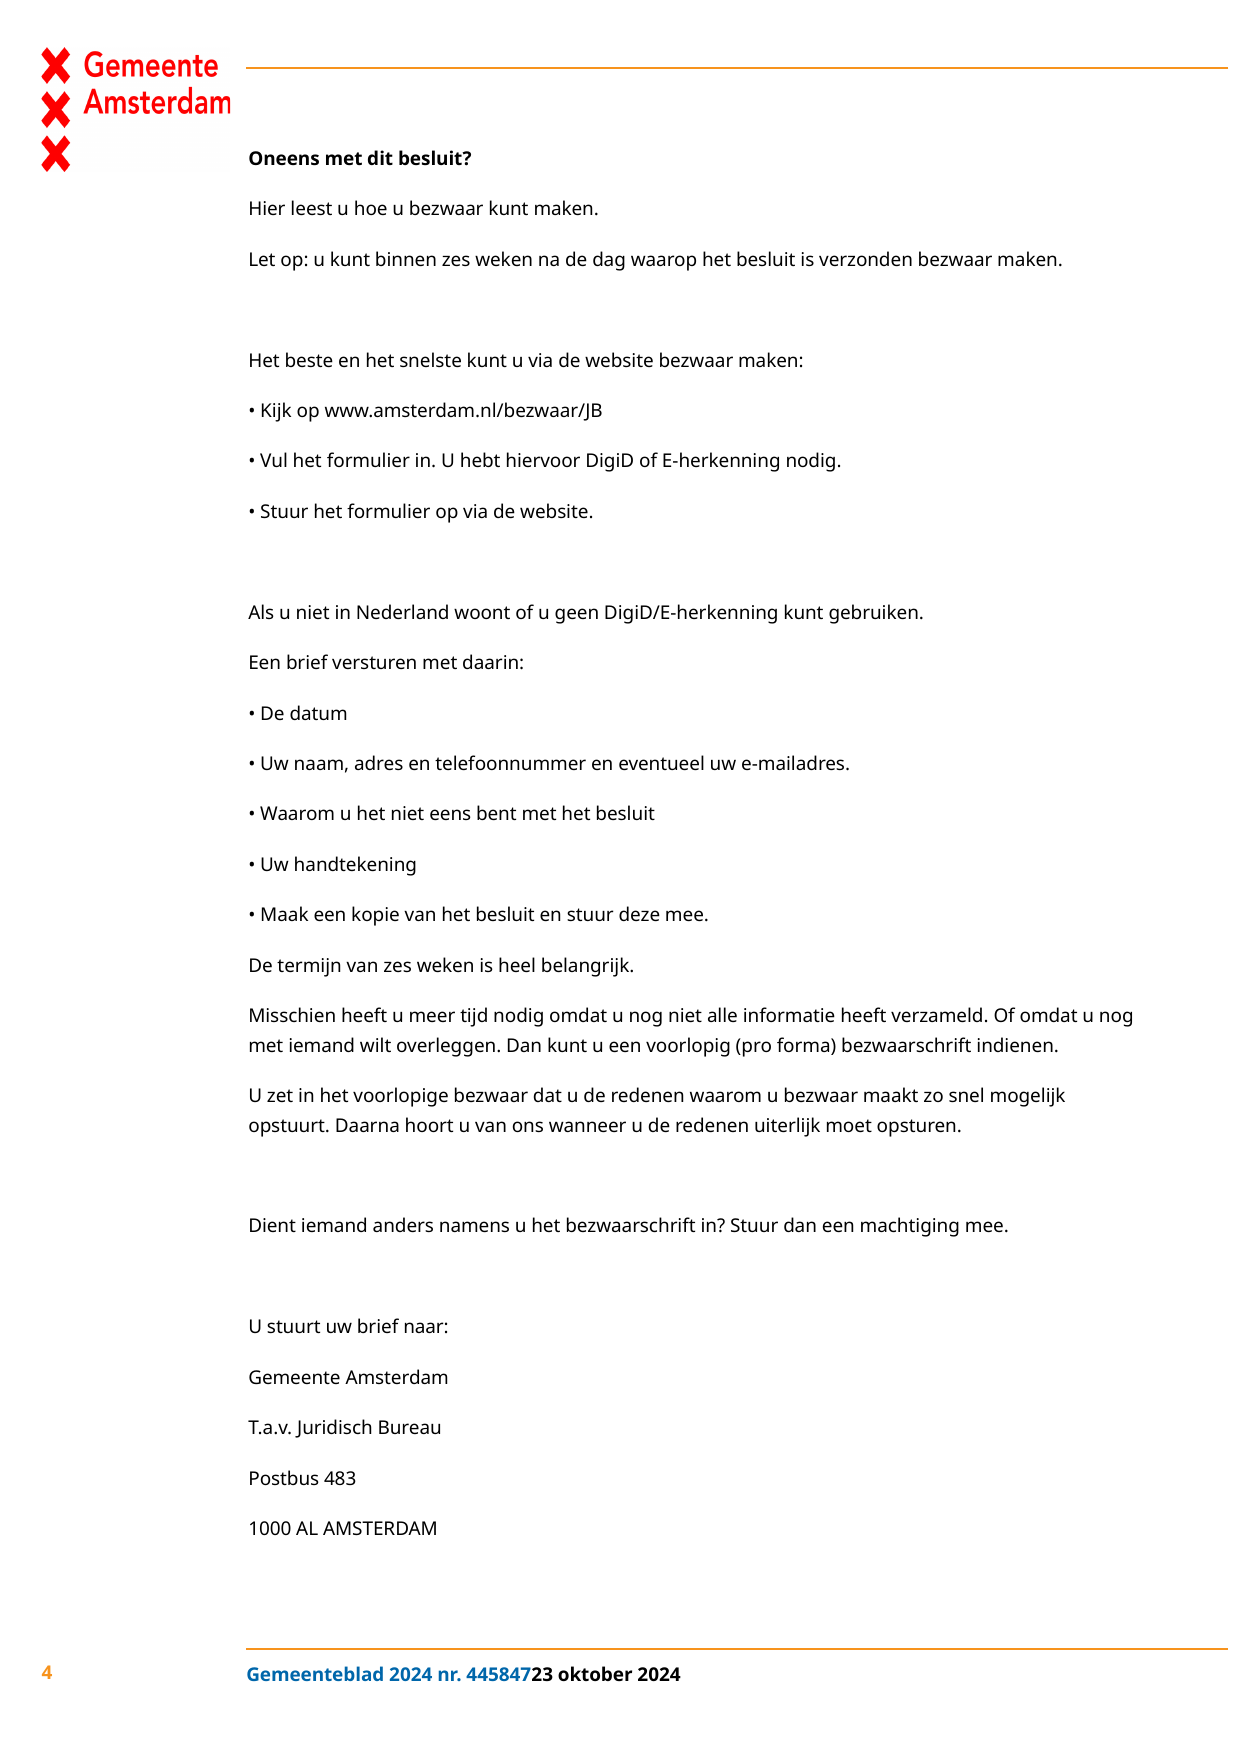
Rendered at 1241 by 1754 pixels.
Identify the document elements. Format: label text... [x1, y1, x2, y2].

text Oneens met dit besluit? [248, 145, 1152, 171]
picture [41, 47, 231, 172]
text • Waarom u het niet eens bent met het besluit [248, 801, 1152, 826]
text De termijn van zes weken is heel belangrijk. [248, 952, 1152, 978]
text T.a.v. Juridisch Bureau [248, 1414, 1152, 1440]
text Gemeente Amsterdam [248, 1364, 1152, 1390]
text • Maak een kopie van het besluit en stuur deze mee. [248, 901, 1152, 927]
text 1000 AL AMSTERDAM [248, 1515, 1152, 1541]
text U zet in het voorlopige bezwaar dat u de redenen waarom u bezwaar maakt zo snel mogelijk opstuurt. Daarna hoort u van ons wanneer u de redenen uiterlijk moet opsturen. [248, 1082, 1152, 1138]
text • De datum [248, 700, 1152, 726]
text • Uw naam, adres en telefoonnummer en eventueel uw e-mailadres. [248, 750, 1152, 776]
text • Uw handtekening [248, 851, 1152, 877]
text Misschien heeft u meer tijd nodig omdat u nog niet alle informatie heeft verzameld. Of omdat u nog met iemand wilt overleggen. Dan kunt u een voorlopig (pro forma) bezwaarschrift indienen. [248, 1002, 1152, 1058]
text Het beste en het snelste kunt u via de website bezwaar maken: [248, 347, 1152, 373]
text Hier leest u hoe u bezwaar kunt maken. [248, 196, 1152, 221]
text Let op: u kunt binnen zes weken na de dag waarop het besluit is verzonden bezwaar maken. [248, 246, 1152, 272]
text Postbus 483 [248, 1465, 1152, 1491]
text Als u niet in Nederland woont of u geen DigiD/E-herkenning kunt gebruiken. [248, 599, 1152, 625]
text Dient iemand anders namens u het bezwaarschrift in? Stuur dan een machtiging mee. [248, 1213, 1152, 1238]
text U stuurt uw brief naar: [248, 1313, 1152, 1339]
text • Stuur het formulier op via de website. [248, 498, 1152, 524]
text Een brief versturen met daarin: [248, 649, 1152, 675]
text • Kijk op www.amsterdam.nl/bezwaar/JB [248, 397, 1152, 423]
text • Vul het formulier in. U hebt hiervoor DigiD of E-herkenning nodig. [248, 448, 1152, 473]
